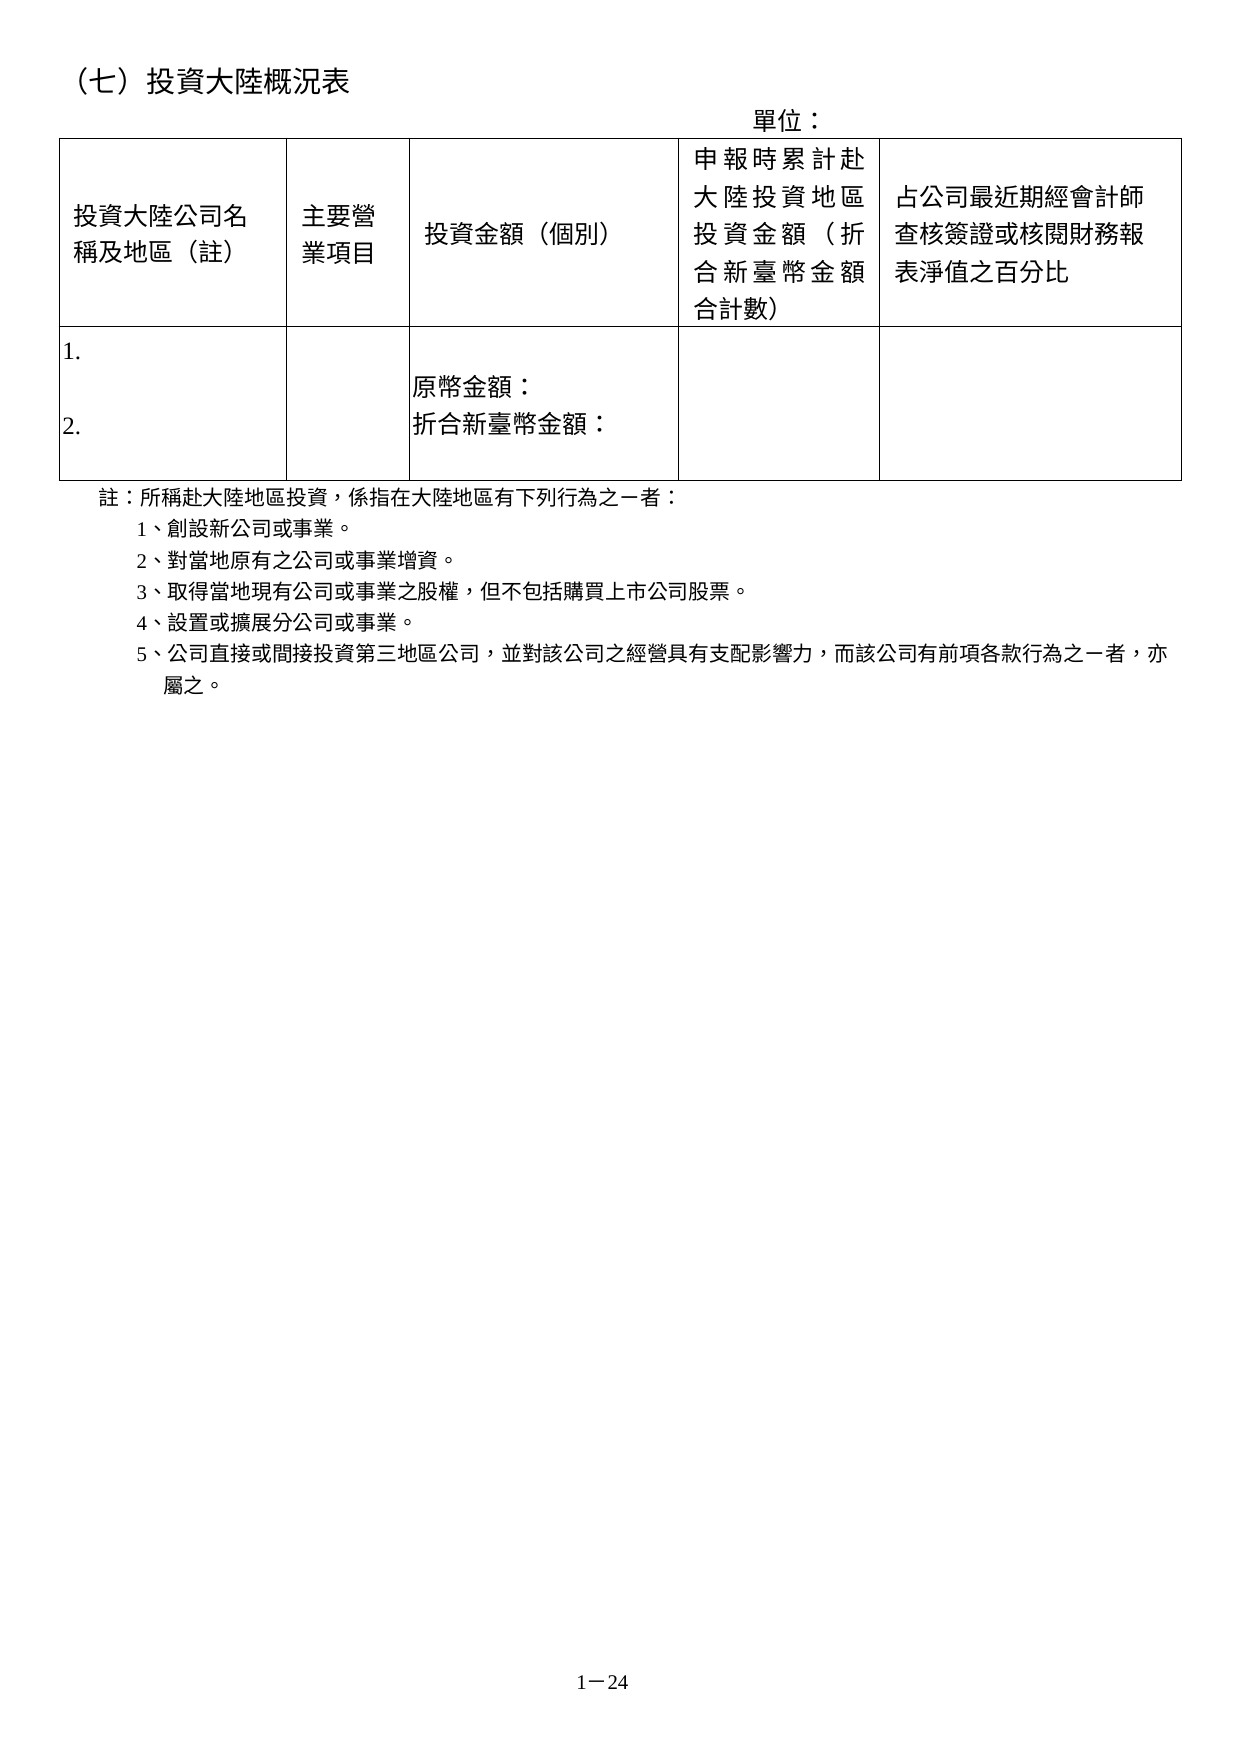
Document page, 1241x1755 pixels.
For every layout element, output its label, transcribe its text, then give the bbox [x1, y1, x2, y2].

table_cell 1. 2. [60, 327, 286, 479]
table_cell [880, 327, 1181, 479]
table_cell 原幣金額： 折合新臺幣金額： [410, 327, 678, 479]
text 3、取得當地現有公司或事業之股權，但不包括購買上市公司股票。 [136, 574, 1181, 606]
text 4、設置或擴展分公司或事業。 [136, 606, 1181, 637]
table_cell [287, 327, 409, 479]
text 1、創設新公司或事業。 [136, 512, 1181, 543]
text 單位： [59, 101, 1089, 138]
table_header 投資金額（個別） [410, 139, 678, 326]
table_header 投資大陸公司名稱及地區（註） [60, 139, 286, 326]
table_header 申報時累計赴大陸投資地區投資金額（折合新臺幣金額合計數） [679, 139, 879, 326]
text （七）投資大陸概況表 [59, 59, 1181, 101]
table_header 占公司最近期經會計師查核簽證或核閱財務報表淨值之百分比 [880, 139, 1181, 326]
text 註：所稱赴大陸地區投資，係指在大陸地區有下列行為之ㄧ者： [98, 481, 1123, 512]
table_header 主要營業項目 [287, 139, 409, 326]
text 2、對當地原有之公司或事業增資。 [136, 543, 1181, 574]
table_cell [679, 327, 879, 479]
text 5、公司直接或間接投資第三地區公司，並對該公司之經營具有支配影響力，而該公司有前項各款行為之ㄧ者，亦屬之。 [136, 637, 1181, 699]
